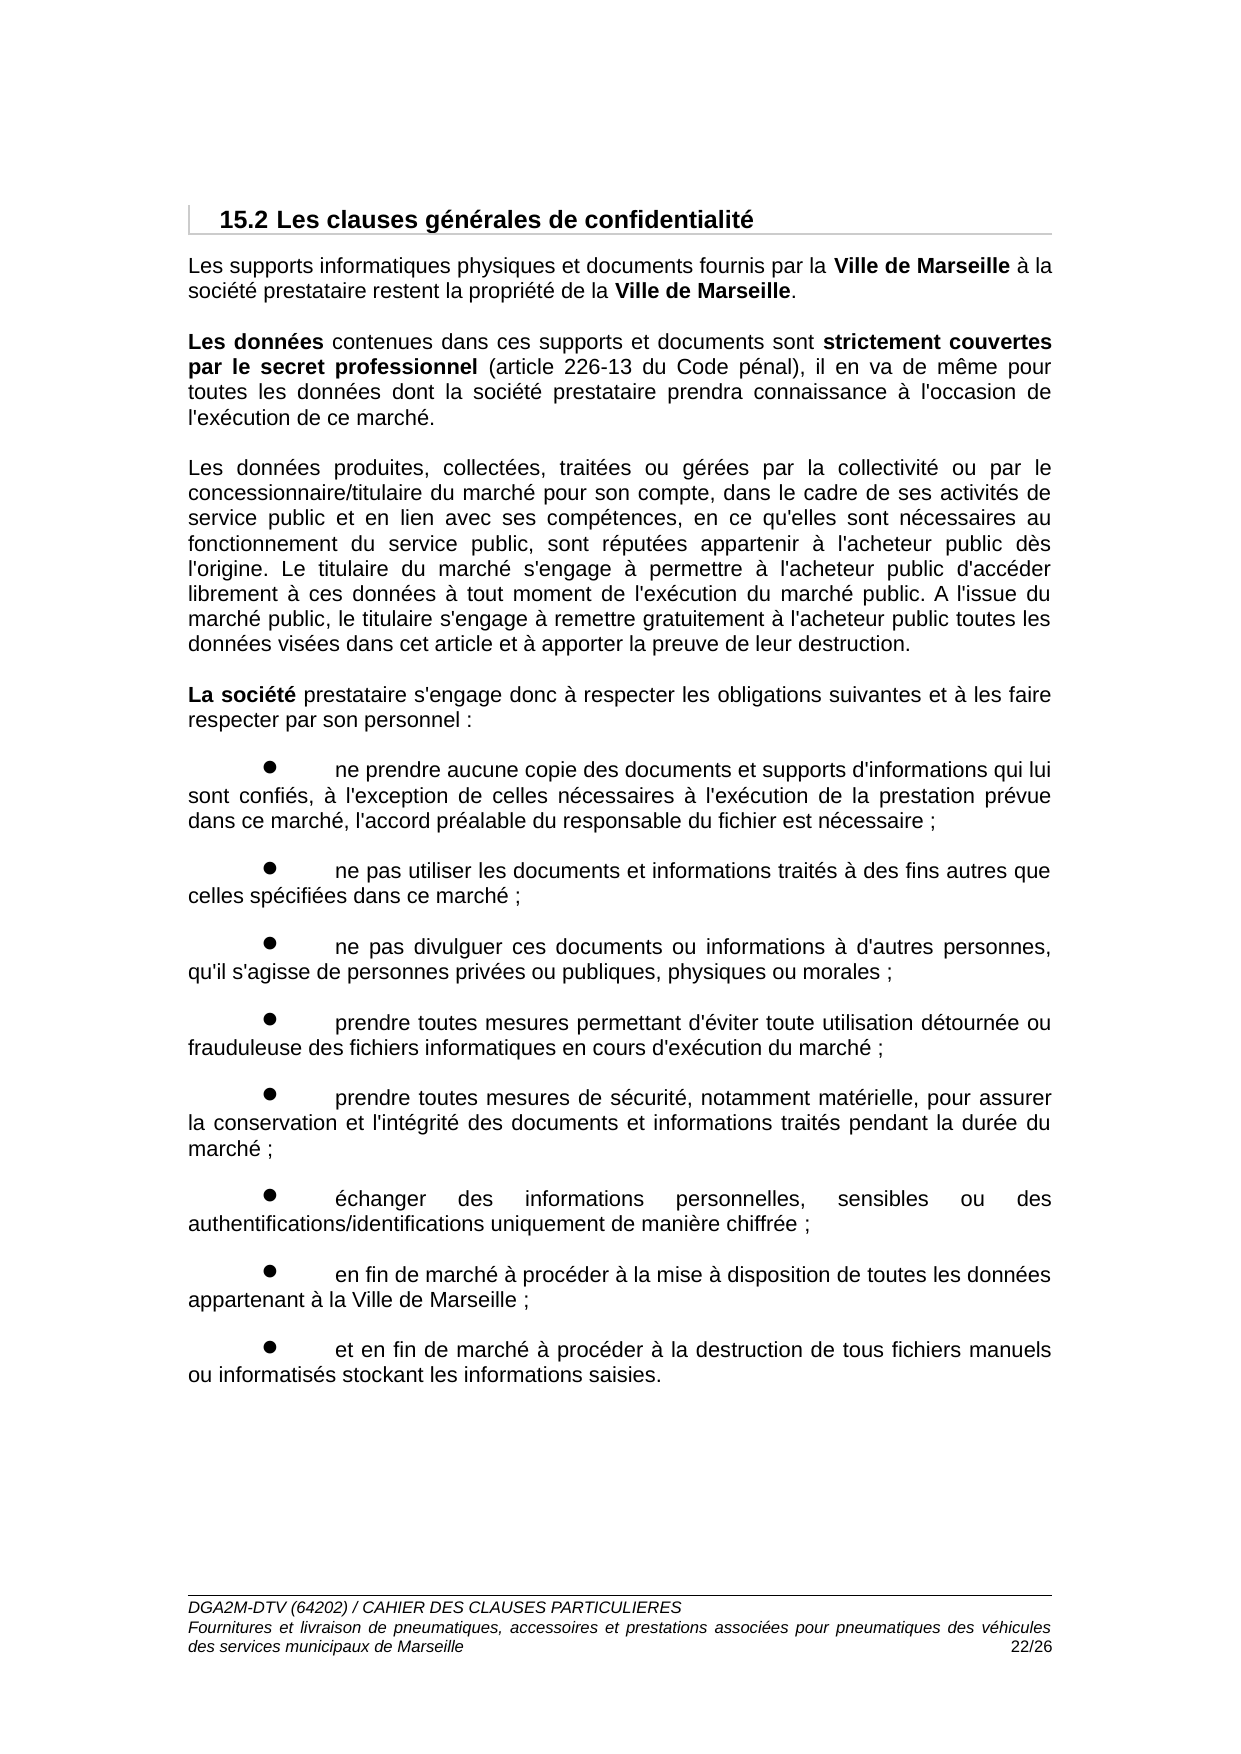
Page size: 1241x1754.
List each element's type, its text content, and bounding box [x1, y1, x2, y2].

list ne prendre aucune copie des documents et supports d'informations qui lui sont confiés, à l'exception de celles nécessaires à l'exécution de la prestation prévue dans ce marché, l'accord préalable du responsable du fichier est nécessaire ; [188, 757, 1052, 833]
list échanger des informations personnelles, sensibles ou des authentifications/identifications uniquement de manière chiffrée ; [188, 1186, 1052, 1236]
list ne pas divulguer ces documents ou informations à d'autres personnes, qu'il s'agisse de personnes privées ou publiques, physiques ou morales ; [188, 934, 1052, 984]
text La société prestataire s'engage donc à respecter les obligations suivantes et à les faire respecter par son personnel : [188, 682, 1052, 732]
list en fin de marché à procéder à la mise à disposition de toutes les données appartenant à la Ville de Marseille ; [188, 1261, 1052, 1312]
list et en fin de marché à procéder à la destruction de tous fichiers manuels ou informatisés stockant les informations saisies. [188, 1337, 1052, 1387]
list prendre toutes mesures permettant d'éviter toute utilisation détournée ou frauduleuse des fichiers informatiques en cours d'exécution du marché ; [188, 1009, 1052, 1060]
subtitle Les clauses générales de confidentialité [188, 204, 1052, 233]
text Les données contenues dans ces supports et documents sont strictement couvertes par le secret professionnel (article 226-13 du Code pénal), il en va de même pour toutes les données dont la société prestataire prendra connaissance à l'occasion de l'exécution de ce marché. [188, 329, 1052, 429]
list ne pas utiliser les documents et informations traités à des fins autres que celles spécifiées dans ce marché ; [188, 858, 1052, 908]
text Les données produites, collectées, traitées ou gérées par la collectivité ou par le concessionnaire/titulaire du marché pour son compte, dans le cadre de ses activités de service public et en lien avec ses compétences, en ce qu'elles sont nécessaires au fonctionnement du service public, sont réputées appartenir à l'acheteur public dès l'origine. Le titulaire du marché s'engage à permettre à l'acheteur public d'accéder librement à ces données à tout moment de l'exécution du marché public. A l'issue du marché public, le titulaire s'engage à remettre gratuitement à l'acheteur public toutes les données visées dans cet article et à apporter la preuve de leur destruction. [188, 455, 1052, 656]
text Les supports informatiques physiques et documents fournis par la Ville de Marseille à la société prestataire restent la propriété de la Ville de Marseille. [188, 253, 1052, 303]
list prendre toutes mesures de sécurité, notamment matérielle, pour assurer la conservation et l'intégrité des documents et informations traités pendant la durée du marché ; [188, 1085, 1052, 1161]
